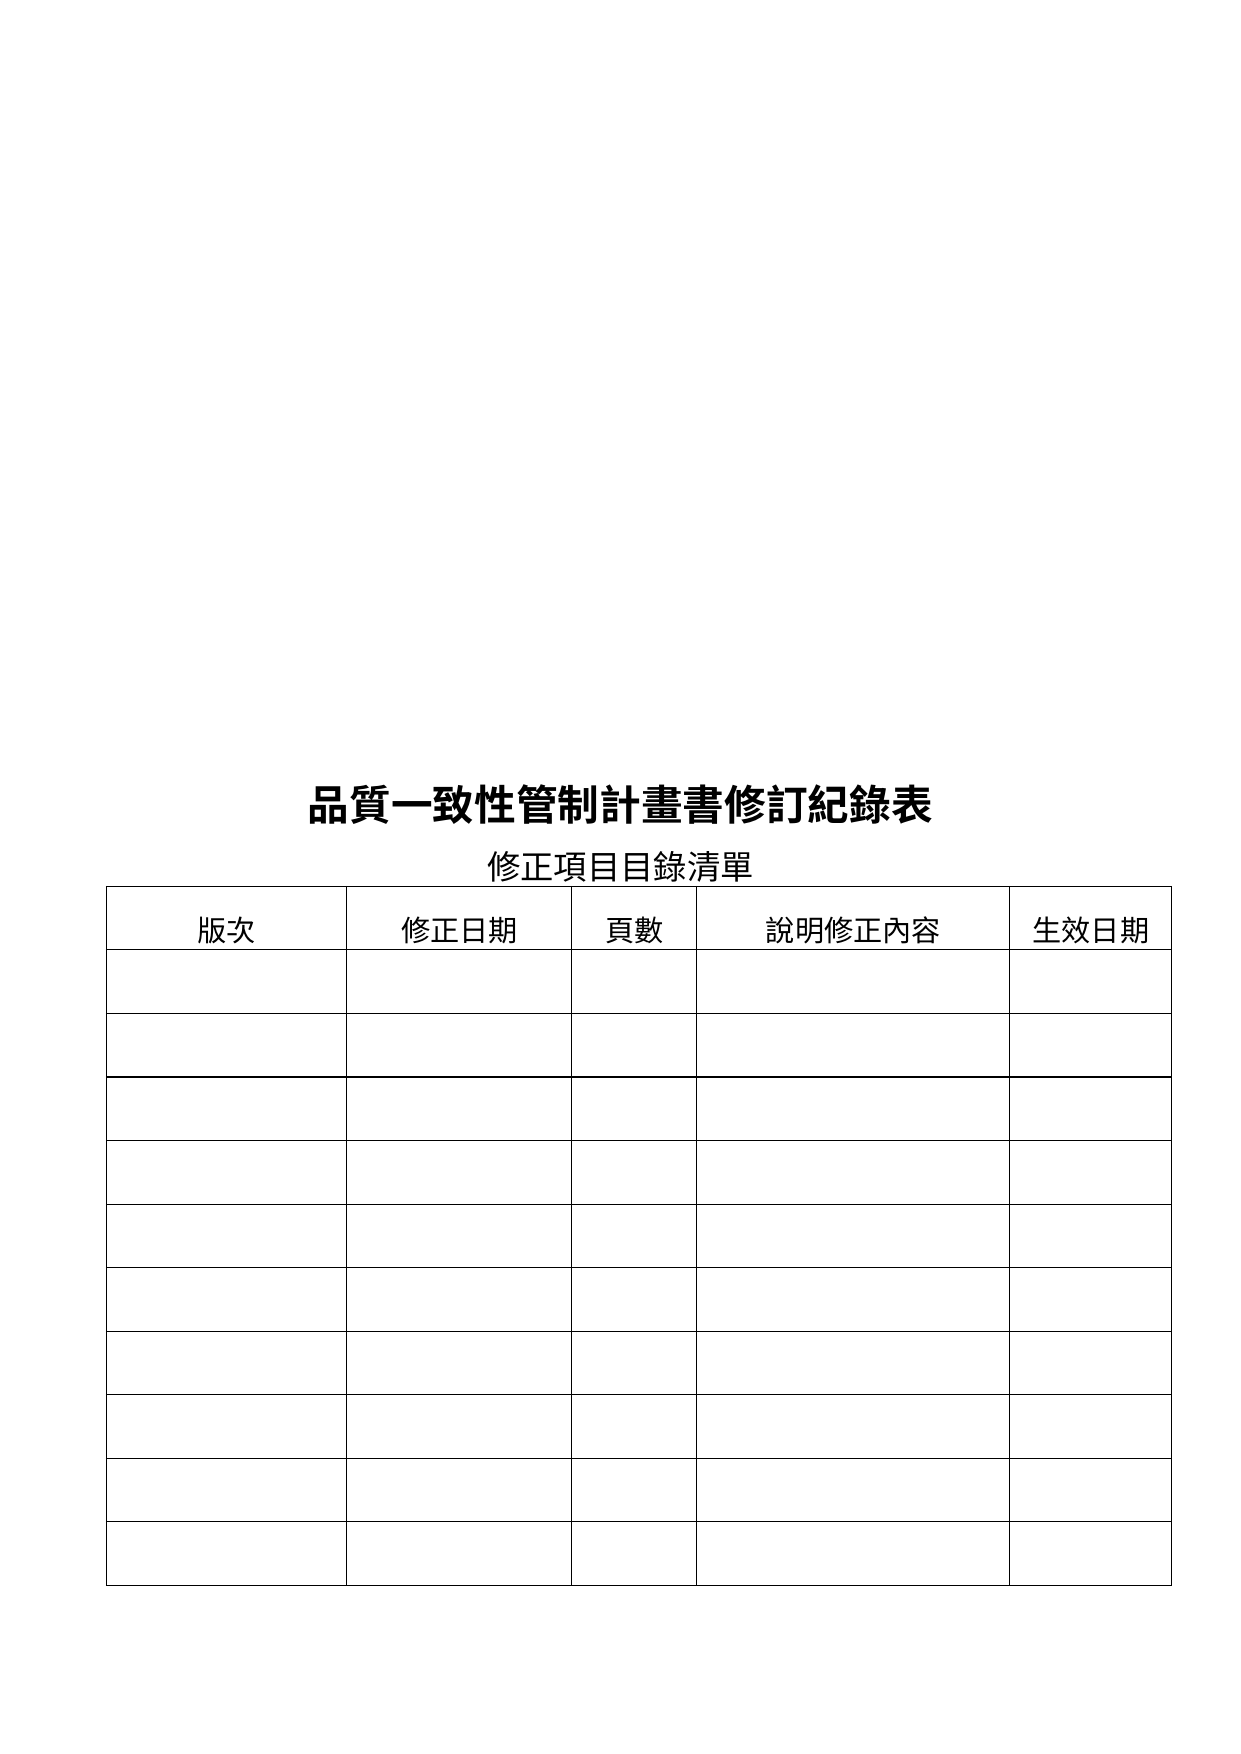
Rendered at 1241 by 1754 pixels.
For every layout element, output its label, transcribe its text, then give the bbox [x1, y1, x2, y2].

table_header 修正日期 [347, 887, 571, 949]
table_cell [572, 1332, 696, 1394]
table_cell [572, 950, 696, 1013]
table_cell [107, 1141, 346, 1203]
table_cell [1010, 1459, 1171, 1521]
table_cell [347, 1459, 571, 1521]
text 品質一致性管制計畫書修訂紀錄表 [106, 761, 1134, 823]
table_cell [697, 1459, 1009, 1521]
table_header 版次 [107, 887, 346, 949]
table_cell [107, 1268, 346, 1331]
table_cell [1010, 1014, 1171, 1076]
table_cell [347, 1078, 571, 1140]
table_cell [347, 1332, 571, 1394]
table_cell [572, 1014, 696, 1076]
table_cell [1010, 1268, 1171, 1331]
table_cell [697, 1332, 1009, 1394]
table_cell [572, 1078, 696, 1140]
table_header 說明修正內容 [697, 887, 1009, 949]
table_cell [697, 1522, 1009, 1585]
table_cell [347, 1395, 571, 1458]
table_cell [1010, 1395, 1171, 1458]
table_cell [697, 950, 1009, 1013]
table_cell [572, 1459, 696, 1521]
table_cell [347, 1268, 571, 1331]
table_cell [347, 1205, 571, 1267]
table_cell [107, 1205, 346, 1267]
text 修正項目目錄清單 [106, 823, 1134, 886]
table_cell [697, 1141, 1009, 1203]
table_cell [697, 1078, 1009, 1140]
table_cell [572, 1141, 696, 1203]
table_cell [572, 1205, 696, 1267]
table_cell [347, 950, 571, 1013]
table_header 生效日期 [1010, 887, 1171, 949]
table_cell [1010, 1205, 1171, 1267]
table_cell [107, 1395, 346, 1458]
table_cell [572, 1395, 696, 1458]
table_cell [107, 1078, 346, 1140]
table_cell [1010, 950, 1171, 1013]
table_cell [697, 1268, 1009, 1331]
table_cell [347, 1522, 571, 1585]
table_cell [347, 1141, 571, 1203]
table_cell [1010, 1522, 1171, 1585]
table_cell [1010, 1141, 1171, 1203]
table_cell [697, 1205, 1009, 1267]
table_cell [107, 1459, 346, 1521]
table_cell [107, 1522, 346, 1585]
table_cell [572, 1522, 696, 1585]
table_cell [572, 1268, 696, 1331]
table_cell [107, 1332, 346, 1394]
table_header 頁數 [572, 887, 696, 949]
table_cell [347, 1014, 571, 1076]
table_cell [697, 1014, 1009, 1076]
table_cell [1010, 1078, 1171, 1140]
table_cell [1010, 1332, 1171, 1394]
table_cell [107, 950, 346, 1013]
table_cell [107, 1014, 346, 1076]
table_cell [697, 1395, 1009, 1458]
